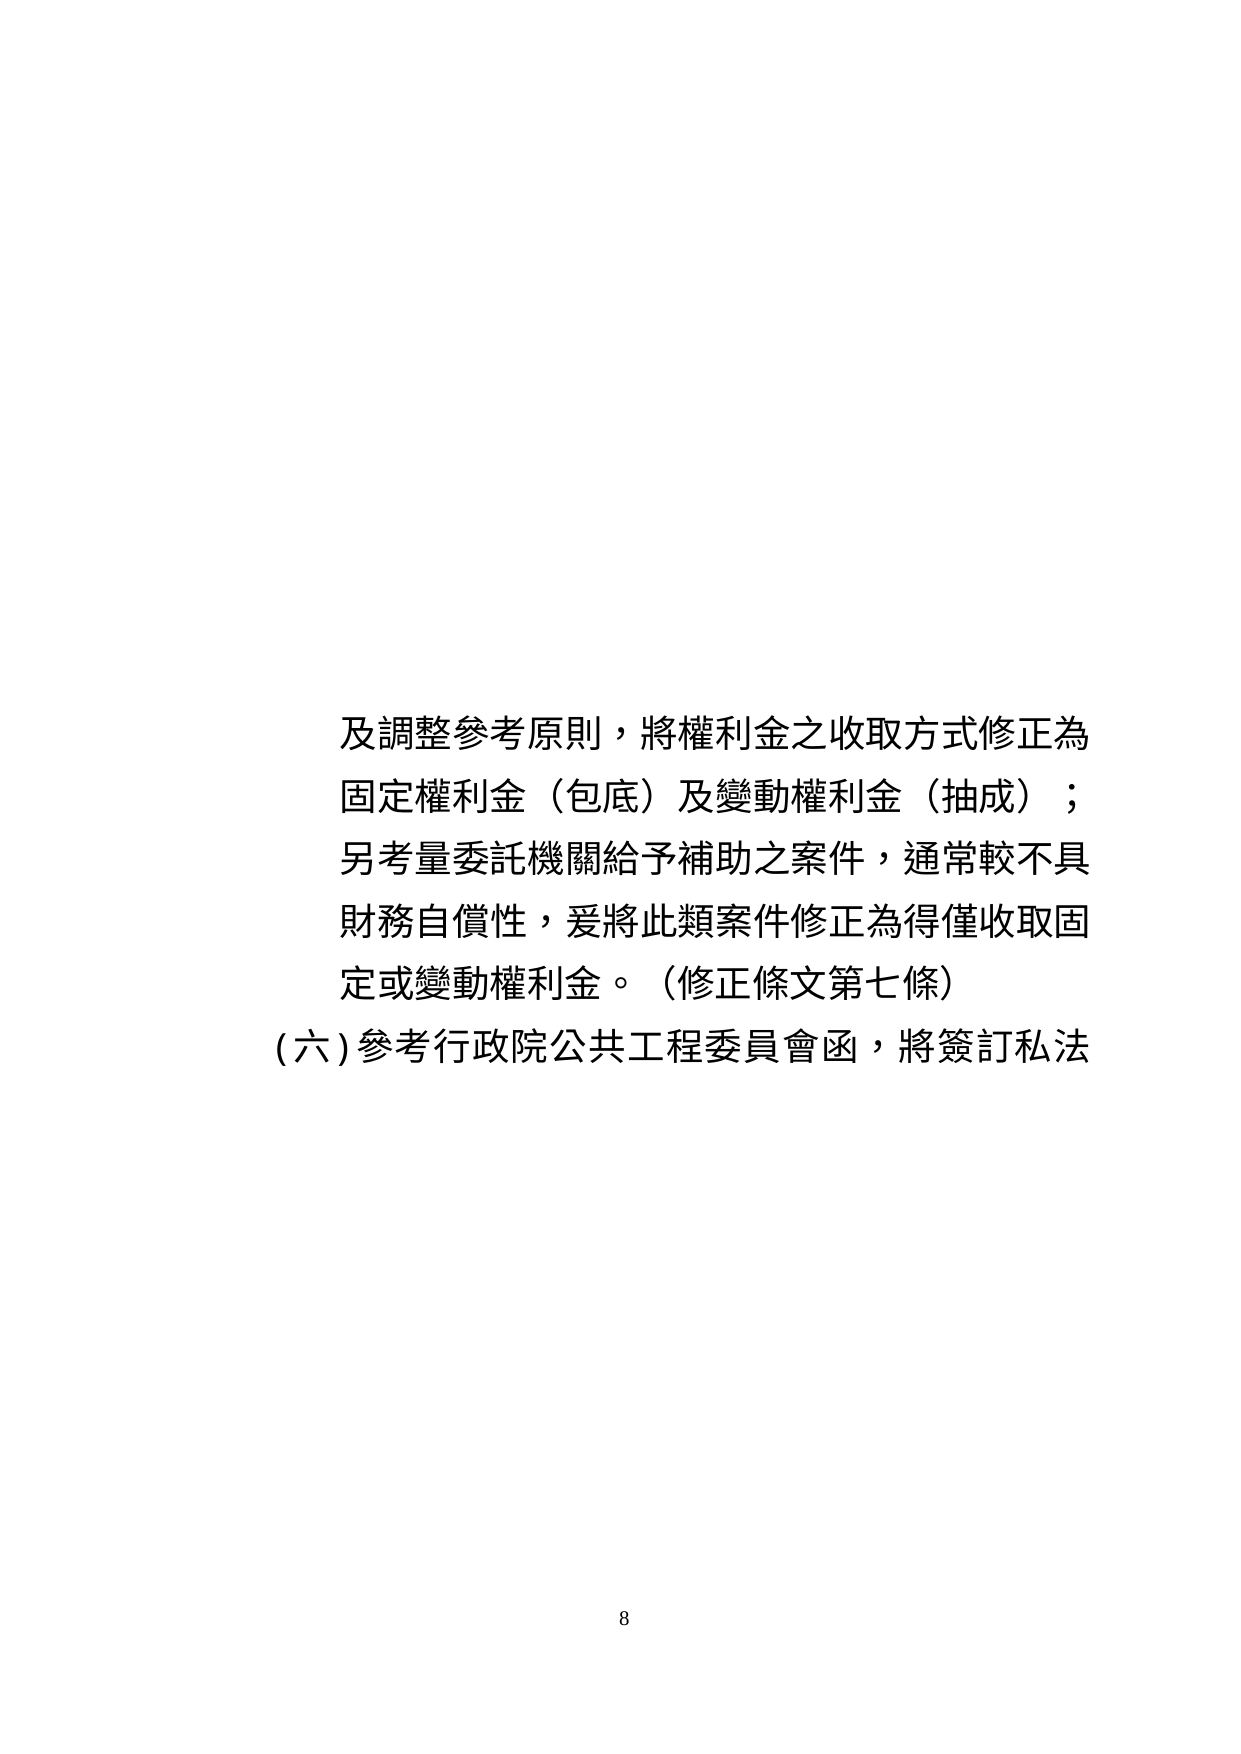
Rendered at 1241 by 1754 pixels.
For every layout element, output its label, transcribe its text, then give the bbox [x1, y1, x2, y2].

text (六)參考行政院公共工程委員會函，將簽訂私法契約之委託經營管理案之甄選廠商程序，修正為適用政府採購法所定招標、決標及評選程序。（修正條文第九條） [192, 1002, 1092, 1064]
text 及調整參考原則，將權利金之收取方式修正為固定權利金（包底）及變動權利金（抽成）；另考量委託機關給予補助之案件，通常較不具財務自償性，爰將此類案件修正為得僅收取固定或變動權利金。（修正條文第七條） [192, 689, 1092, 1002]
